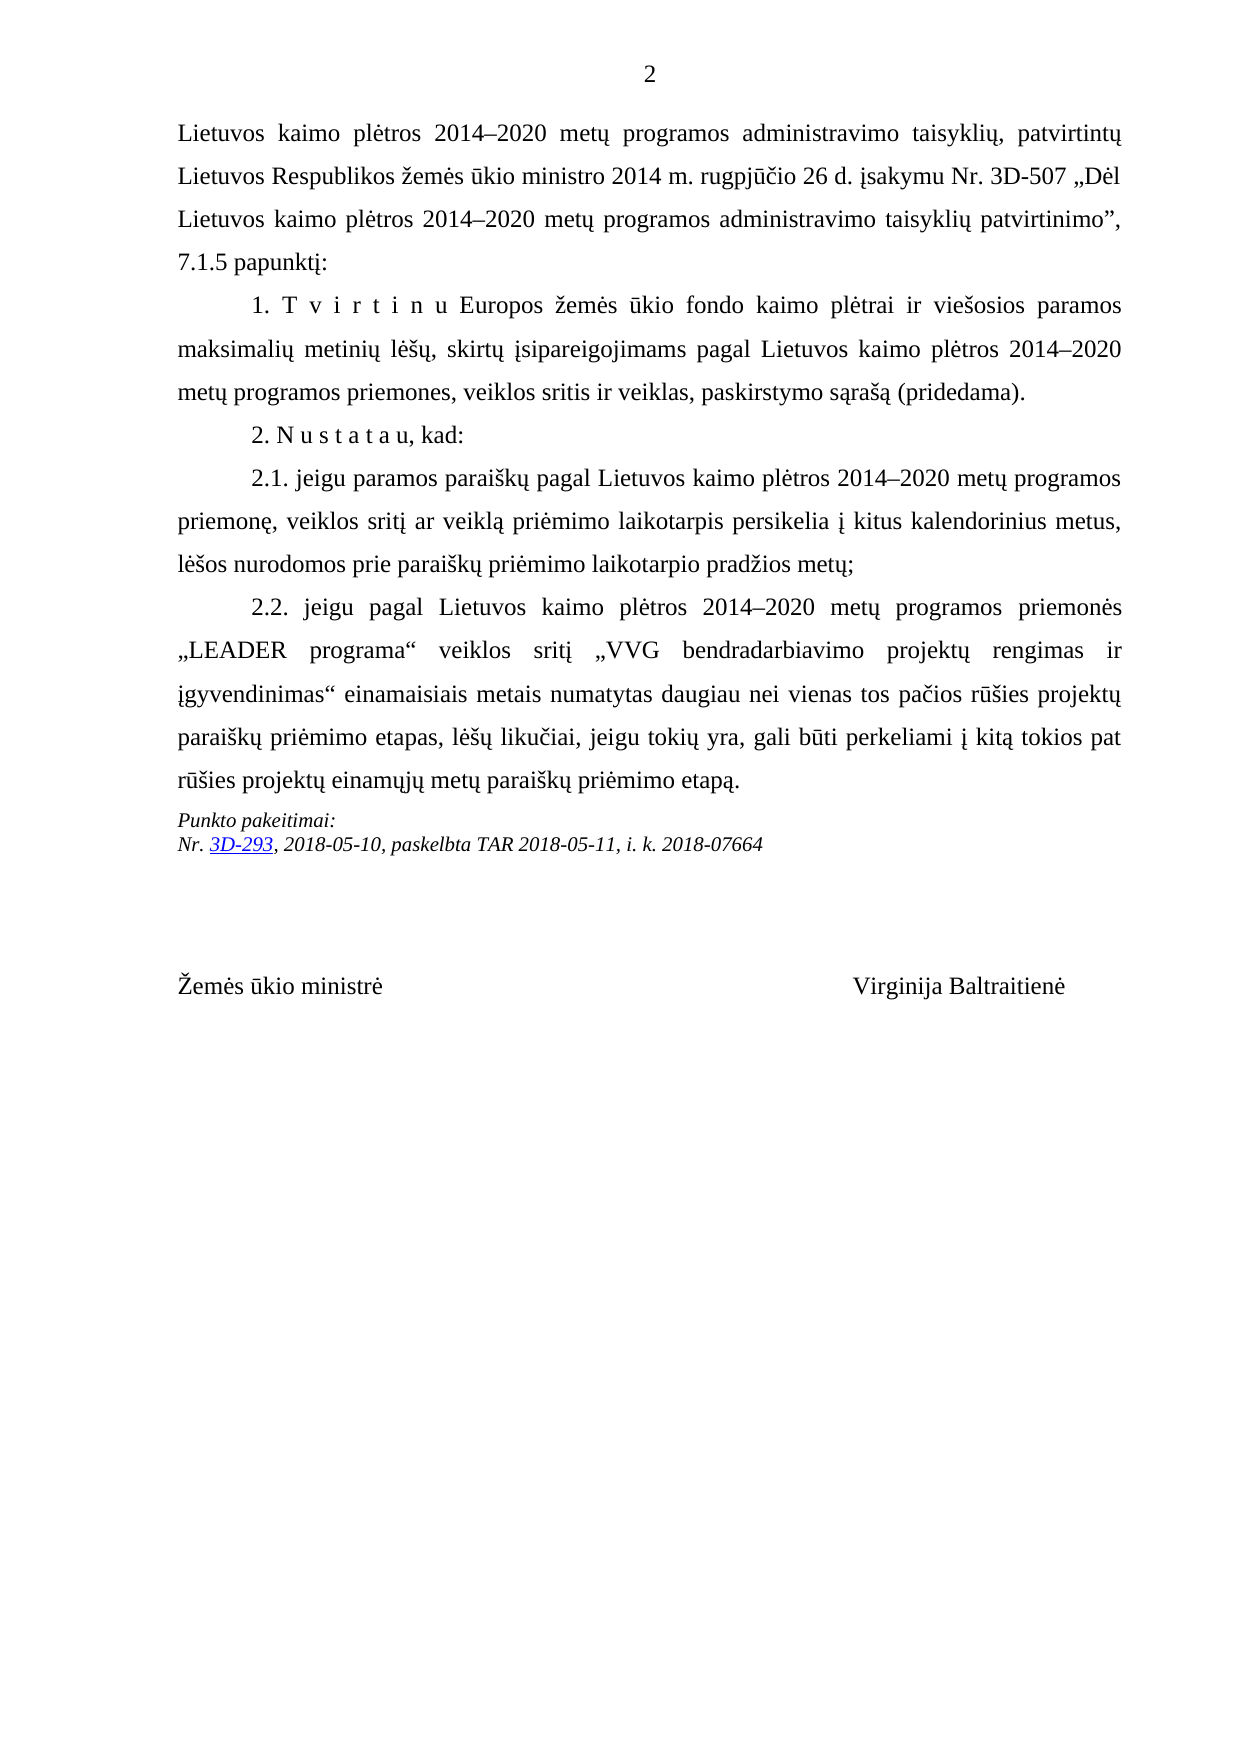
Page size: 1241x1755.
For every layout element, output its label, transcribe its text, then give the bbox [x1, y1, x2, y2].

text Nr. 3D-293, 2018-05-10, paskelbta TAR 2018-05-11, i. k. 2018-07664 [177, 832, 1122, 856]
text 2.1. jeigu paramos paraiškų pagal Lietuvos kaimo plėtros 2014–2020 metų programos priemonę, veiklos sritį ar veiklą priėmimo laikotarpis persikelia į kitus kalendorinius metus, lėšos nurodomos prie paraiškų priėmimo laikotarpio pradžios metų; [177, 463, 1122, 578]
text Punkto pakeitimai: [177, 808, 1122, 832]
text 2. N u s t a t a u, kad: [177, 420, 1122, 449]
text 2.2. jeigu pagal Lietuvos kaimo plėtros 2014–2020 metų programos priemonės „LEADER programa“ veiklos sritį „VVG bendradarbiavimo projektų rengimas ir įgyvendinimas“ einamaisiais metais numatytas daugiau nei vienas tos pačios rūšies projektų paraiškų priėmimo etapas, lėšų likučiai, jeigu tokių yra, gali būti perkeliami į kitą tokios pat rūšies projektų einamųjų metų paraiškų priėmimo etapą. [177, 592, 1122, 794]
text Žemės ūkio ministrė Virginija Baltraitienė [177, 971, 1122, 1000]
text Lietuvos kaimo plėtros 2014–2020 metų programos administravimo taisyklių, patvirtintų Lietuvos Respublikos žemės ūkio ministro 2014 m. rugpjūčio 26 d. įsakymu Nr. 3D-507 „Dėl Lietuvos kaimo plėtros 2014–2020 metų programos administravimo taisyklių patvirtinimo”, 7.1.5 papunktį: [177, 118, 1122, 276]
text 1. T v i r t i n u Europos žemės ūkio fondo kaimo plėtrai ir viešosios paramos maksimalių metinių lėšų, skirtų įsipareigojimams pagal Lietuvos kaimo plėtros 2014–2020 metų programos priemones, veiklos sritis ir veiklas, paskirstymo sąrašą (pridedama). [177, 291, 1122, 406]
